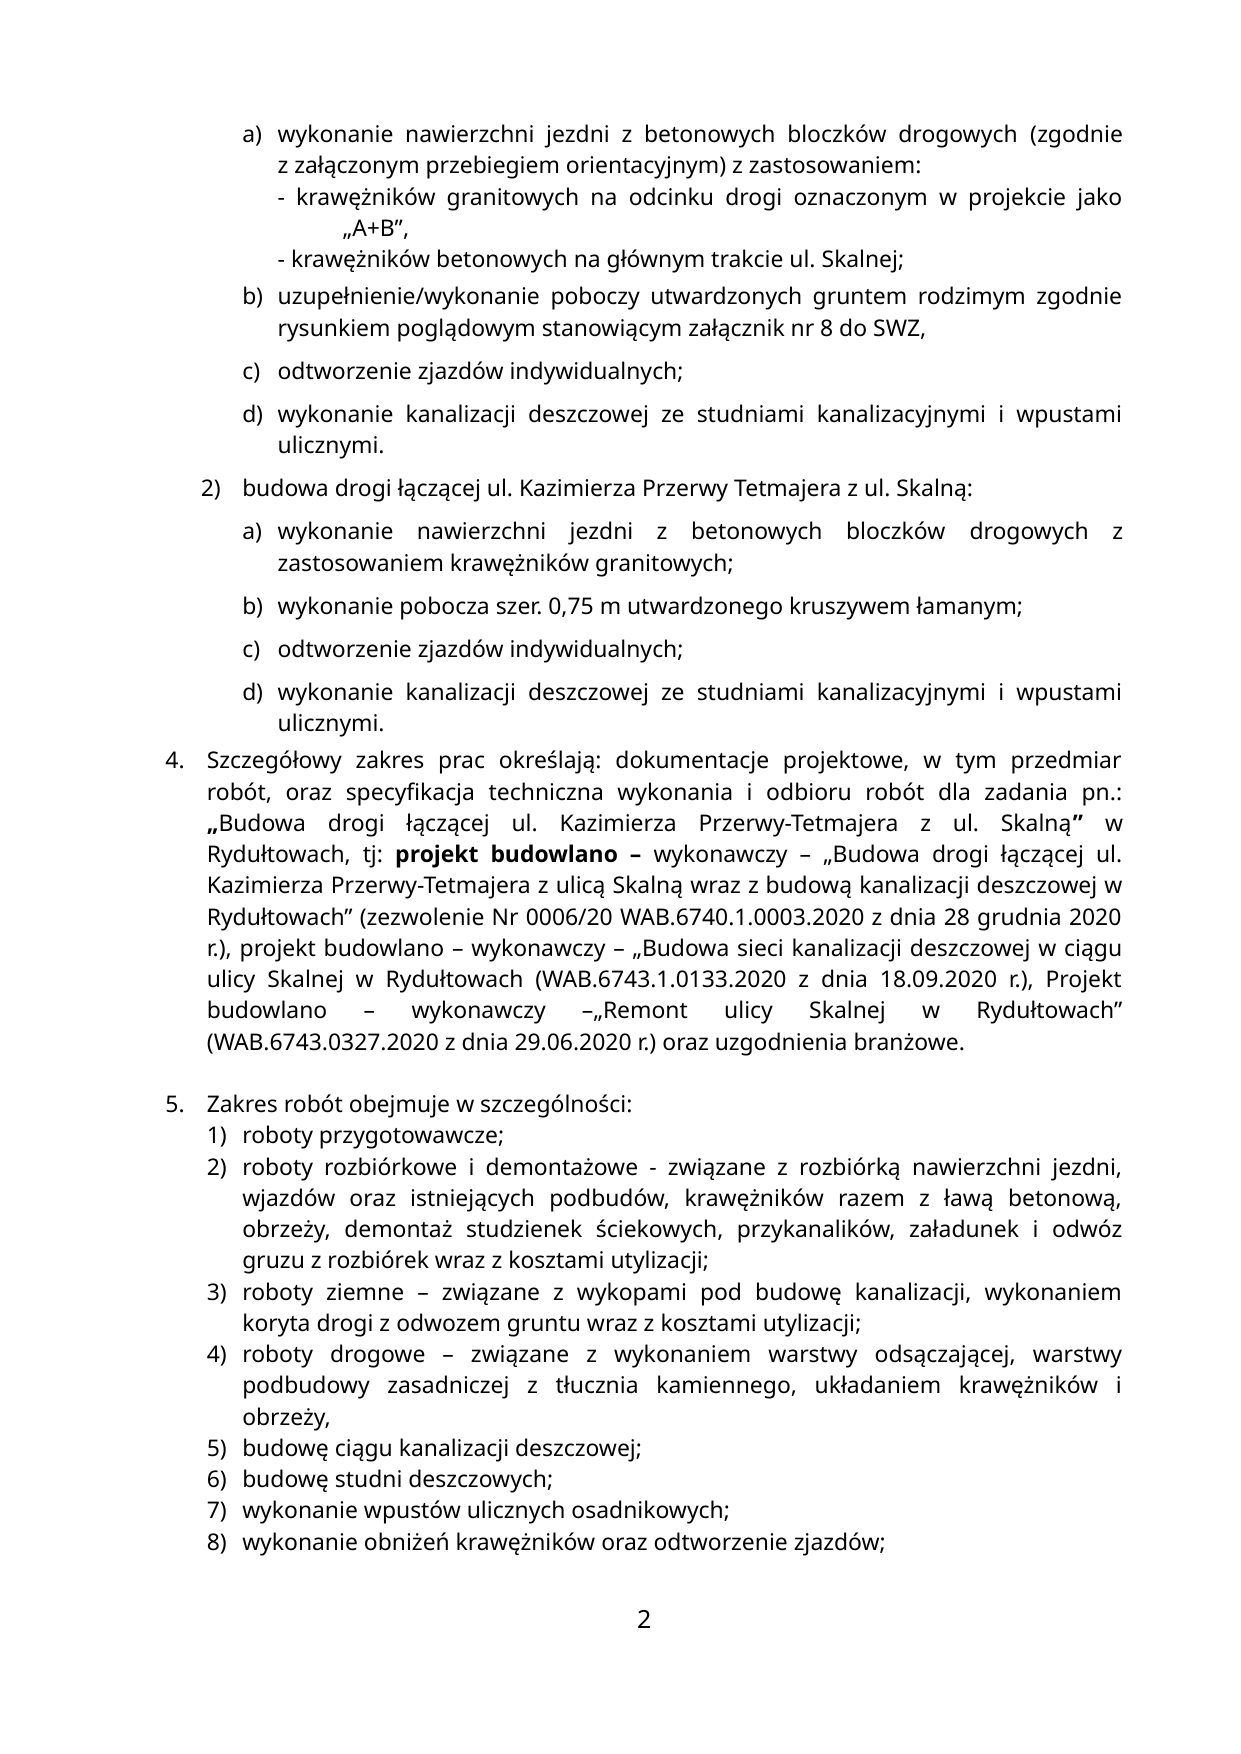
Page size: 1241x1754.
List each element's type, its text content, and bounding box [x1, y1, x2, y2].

list uzupełnienie/wykonanie poboczy utwardzonych gruntem rodzimym zgodnie rysunkiem poglądowym stanowiącym załącznik nr 8 do SWZ, [242, 280, 1123, 343]
list wykonanie nawierzchni jezdni z betonowych bloczków drogowych z zastosowaniem krawężników granitowych; [242, 515, 1123, 578]
list budowa drogi łączącej ul. Kazimierza Przerwy Tetmajera z ul. Skalną: [201, 472, 1123, 503]
list Szczegółowy zakres prac określają: dokumentacje projektowe, w tym przedmiar robót, oraz specyfikacja techniczna wykonania i odbioru robót dla zadania pn.: „Budowa drogi łączącej ul. Kazimierza Przerwy-Tetmajera z ul. Skalną” w Rydułtowach, tj: projekt budowlano – wykonawczy – „Budowa drogi łączącej ul. Kazimierza Przerwy-Tetmajera z ulicą Skalną wraz z budową kanalizacji deszczowej w Rydułtowach” (zezwolenie Nr 0006/20 WAB.6740.1.0003.2020 z dnia 28 grudnia 2020 r.), projekt budowlano – wykonawczy – „Budowa sieci kanalizacji deszczowej w ciągu ulicy Skalnej w Rydułtowach (WAB.6743.1.0133.2020 z dnia 18.09.2020 r.), Projekt budowlano – wykonawczy –„Remont ulicy Skalnej w Rydułtowach” (WAB.6743.0327.2020 z dnia 29.06.2020 r.) oraz uzgodnienia branżowe. [165, 744, 1123, 1057]
list budowę ciągu kanalizacji deszczowej; [207, 1432, 1123, 1463]
list wykonanie pobocza szer. 0,75 m utwardzonego kruszywem łamanym; [242, 590, 1123, 621]
list wykonanie obniżeń krawężników oraz odtworzenie zjazdów; [207, 1526, 1123, 1557]
list roboty przygotowawcze; [207, 1119, 1123, 1151]
list Zakres robót obejmuje w szczególności: [165, 1088, 1123, 1119]
list wykonanie wpustów ulicznych osadnikowych; [207, 1494, 1123, 1526]
list odtworzenie zjazdów indywidualnych; [242, 355, 1123, 386]
text - krawężników granitowych na odcinku drogi oznaczonym w projekcie jako „A+B”, [277, 181, 1123, 243]
list wykonanie kanalizacji deszczowej ze studniami kanalizacyjnymi i wpustami ulicznymi. [242, 676, 1123, 738]
list wykonanie kanalizacji deszczowej ze studniami kanalizacyjnymi i wpustami ulicznymi. [242, 398, 1123, 460]
list roboty drogowe – związane z wykonaniem warstwy odsączającej, warstwy podbudowy zasadniczej z tłucznia kamiennego, układaniem krawężników i obrzeży, [207, 1338, 1123, 1432]
list roboty ziemne – związane z wykopami pod budowę kanalizacji, wykonaniem koryta drogi z odwozem gruntu wraz z kosztami utylizacji; [207, 1276, 1123, 1338]
list odtworzenie zjazdów indywidualnych; [242, 633, 1123, 664]
list budowę studni deszczowych; [207, 1463, 1123, 1494]
list wykonanie nawierzchni jezdni z betonowych bloczków drogowych (zgodnie z załączonym przebiegiem orientacyjnym) z zastosowaniem: [242, 118, 1123, 181]
text - krawężników betonowych na głównym trakcie ul. Skalnej; [277, 243, 1123, 274]
list roboty rozbiórkowe i demontażowe - związane z rozbiórką nawierzchni jezdni, wjazdów oraz istniejących podbudów, krawężników razem z ławą betonową, obrzeży, demontaż studzienek ściekowych, przykanalików, załadunek i odwóz gruzu z rozbiórek wraz z kosztami utylizacji; [207, 1151, 1123, 1276]
